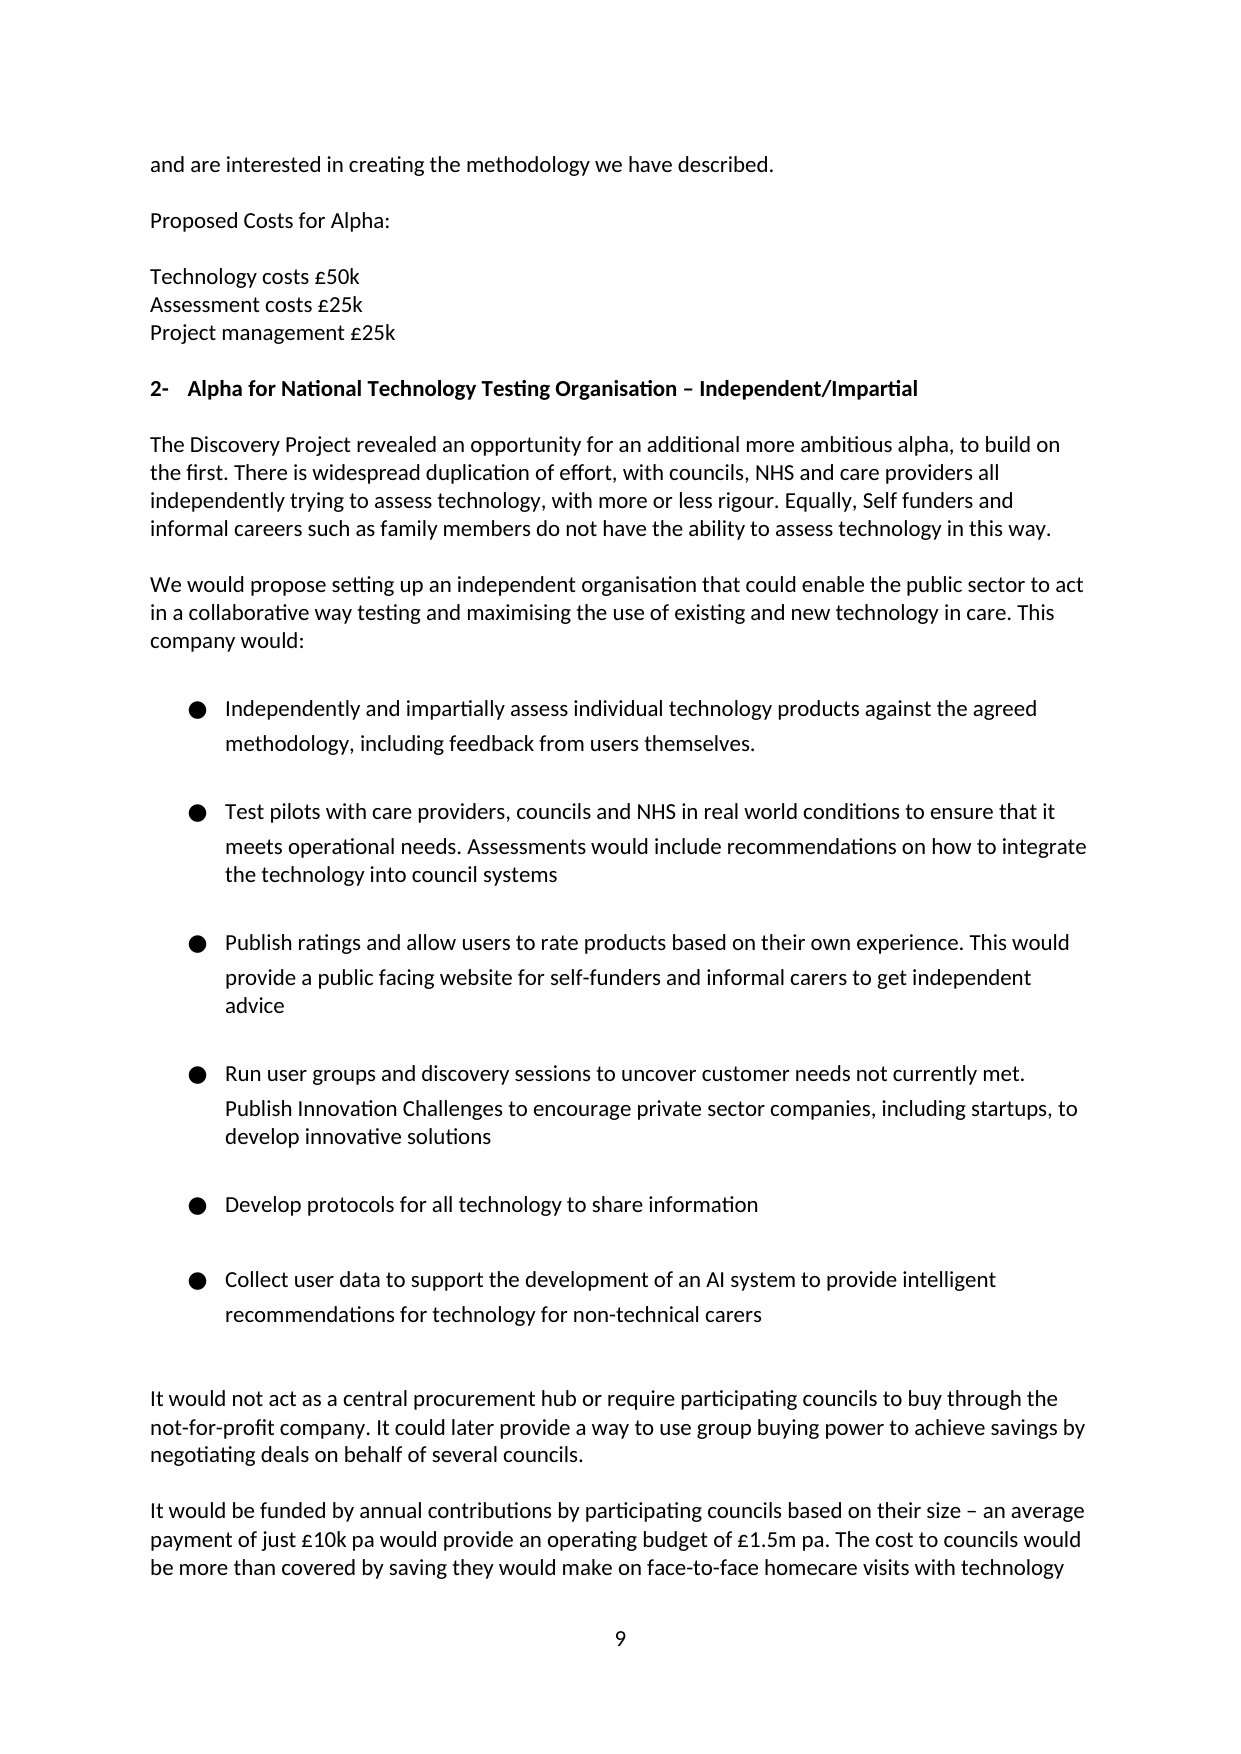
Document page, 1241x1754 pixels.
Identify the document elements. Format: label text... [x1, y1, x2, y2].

text It would not act as a central procurement hub or require participating councils to buy through the not-for-profit company. It could later provide a way to use group buying power to achieve savings by negotiating deals on behalf of several councils. [150, 1384, 1090, 1469]
list Run user groups and discovery sessions to uncover customer needs not currently met. Publish Innovation Challenges to encourage private sector companies, including startups, to develop innovative solutions [187, 1047, 1090, 1151]
list Independently and impartially assess individual technology products against the agreed methodology, including feedback from users themselves. [187, 682, 1090, 757]
text The Discovery Project revealed an opportunity for an additional more ambitious alpha, to build on the first. There is widespread duplication of effort, with councils, NHS and care providers all independently trying to assess technology, with more or less rigour. Equally, Self funders and informal careers such as family members do not have the ability to assess technology in this way. [150, 430, 1090, 542]
list Develop protocols for all technology to share information [187, 1178, 1090, 1226]
text We would propose setting up an independent organisation that could enable the public sector to act in a collaborative way testing and maximising the use of existing and new technology in care. This company would: [150, 570, 1090, 654]
list Alpha for National Technology Testing Organisation – Independent/Impartial [150, 374, 1090, 402]
text It would be funded by annual contributions by participating councils based on their size – an average payment of just £10k pa would provide an operating budget of £1.5m pa. The cost to councils would be more than covered by saving they would make on face-to-face homecare visits with technology [150, 1497, 1090, 1581]
list Test pilots with care providers, councils and NHS in real world conditions to ensure that it meets operational needs. Assessments would include recommendations on how to integrate the technology into council systems [187, 785, 1090, 888]
list Collect user data to support the development of an AI system to provide intelligent recommendations for technology for non-technical carers [187, 1253, 1090, 1328]
list Publish ratings and allow users to rate products based on their own experience. This would provide a public facing website for self-funders and informal carers to get independent advice [187, 916, 1090, 1019]
text Assessment costs £25k [150, 290, 1090, 318]
text Project management £25k [150, 318, 1090, 346]
text and are interested in creating the methodology we have described. [150, 150, 1090, 178]
text Proposed Costs for Alpha: [150, 206, 1090, 234]
text Technology costs £50k [150, 262, 1090, 290]
